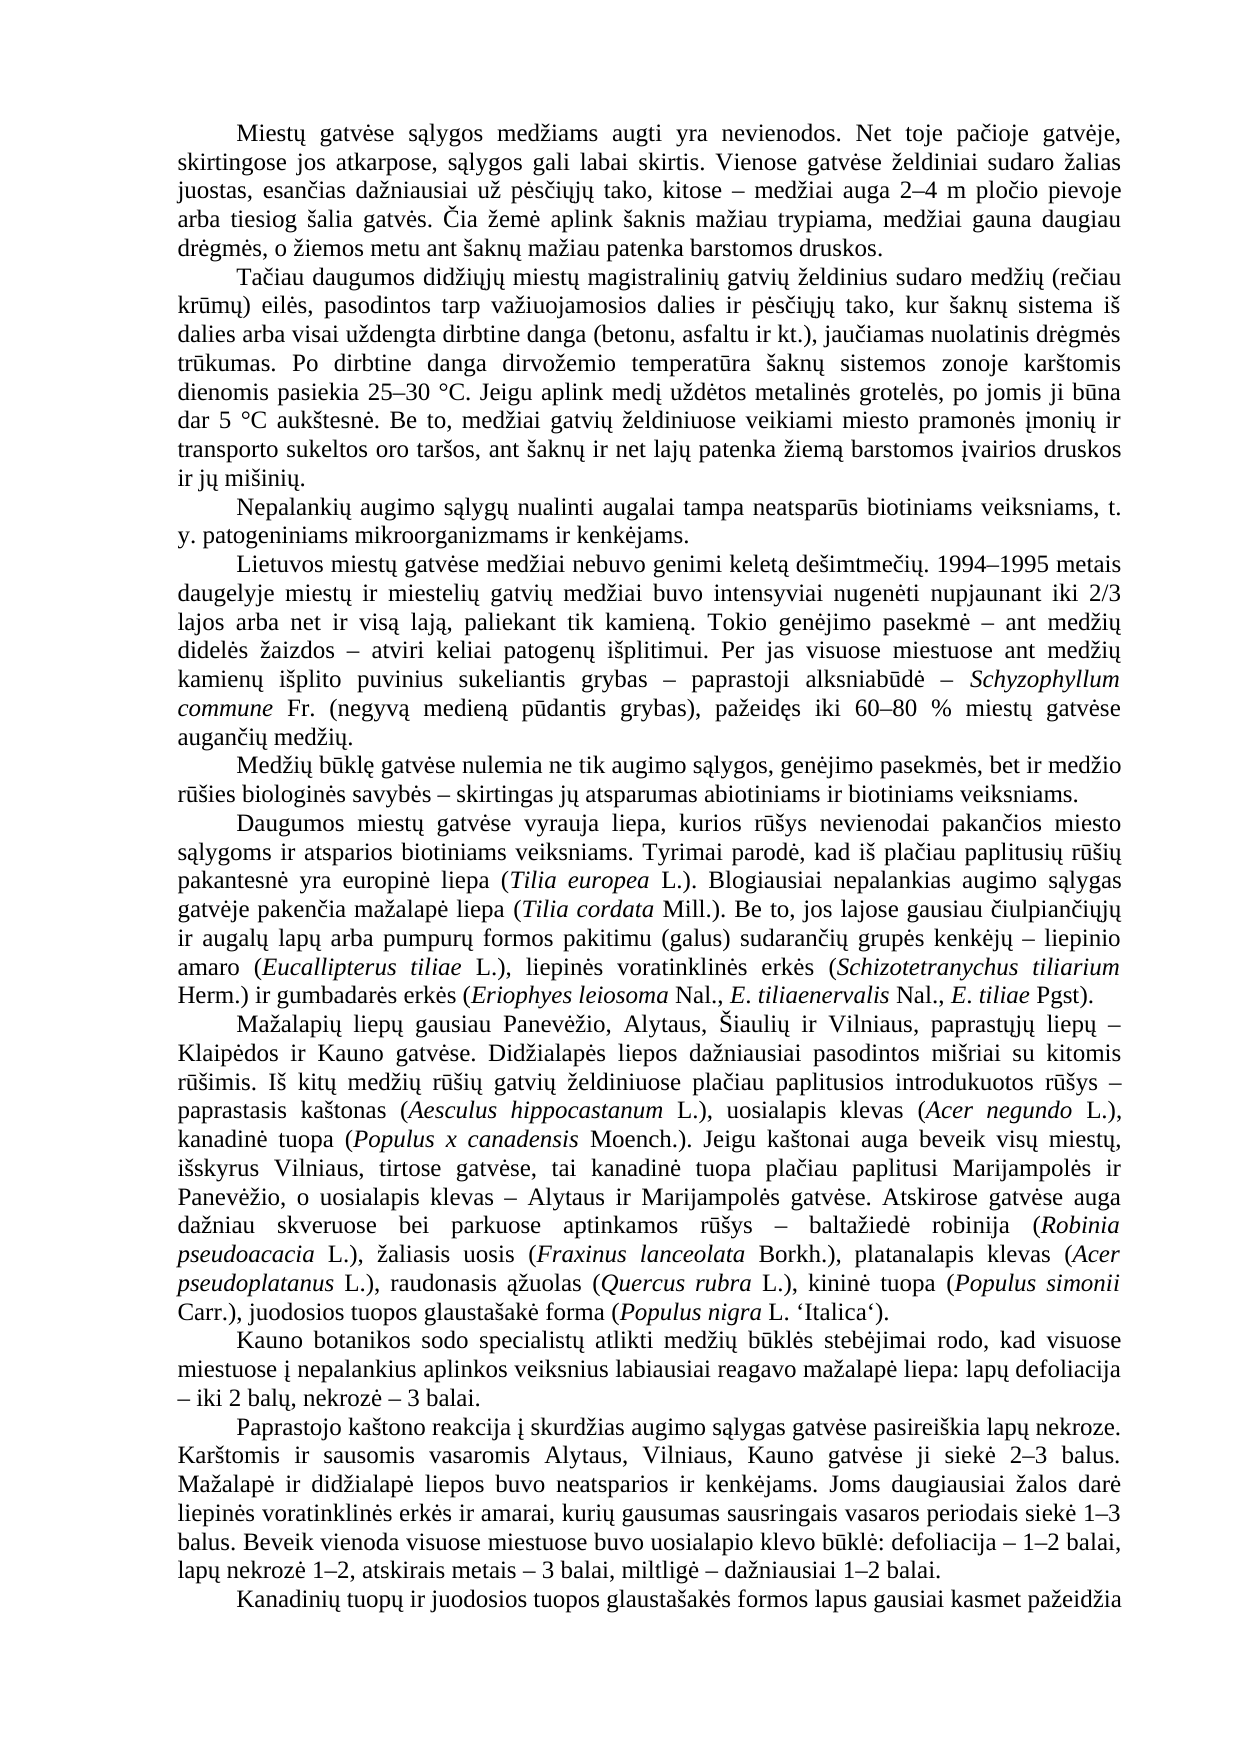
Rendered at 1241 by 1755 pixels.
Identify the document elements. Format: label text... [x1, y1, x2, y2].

text Nepalankių augimo sąlygų nualinti augalai tampa neatsparūs biotiniams veiksniams, t. y. patogeniniams mikroorganizmams ir kenkėjams. [177, 492, 1122, 549]
text Kauno botanikos sodo specialistų atlikti medžių būklės stebėjimai rodo, kad visuose miestuose į nepalankius aplinkos veiksnius labiausiai reagavo mažalapė liepa: lapų defoliacija – iki 2 balų, nekrozė – 3 balai. [177, 1326, 1122, 1412]
text Daugumos miestų gatvėse vyrauja liepa, kurios rūšys nevienodai pakančios miesto sąlygoms ir atsparios biotiniams veiksniams. Tyrimai parodė, kad iš plačiau paplitusių rūšių pakantesnė yra europinė liepa (Tilia europea L.). Blogiausiai nepalankias augimo sąlygas gatvėje pakenčia mažalapė liepa (Tilia cordata Mill.). Be to, jos lajose gausiau čiulpiančiųjų ir augalų lapų arba pumpurų formos pakitimu (galus) sudarančių grupės kenkėjų – liepinio amaro (Eucallipterus tiliae L.), liepinės voratinklinės erkės (Schizotetranychus tiliarium Herm.) ir gumbadarės erkės (Eriophyes leiosoma Nal., E. tiliaenervalis Nal., E. tiliae Pgst). [177, 808, 1122, 1009]
text Mažalapių liepų gausiau Panevėžio, Alytaus, Šiaulių ir Vilniaus, paprastųjų liepų – Klaipėdos ir Kauno gatvėse. Didžialapės liepos dažniausiai pasodintos mišriai su kitomis rūšimis. Iš kitų medžių rūšių gatvių želdiniuose plačiau paplitusios introdukuotos rūšys – paprastasis kaštonas (Aesculus hippocastanum L.), uosialapis klevas (Acer negundo L.), kanadinė tuopa (Populus x canadensis Moench.). Jeigu kaštonai auga beveik visų miestų, išskyrus Vilniaus, tirtose gatvėse, tai kanadinė tuopa plačiau paplitusi Marijampolės ir Panevėžio, o uosialapis klevas – Alytaus ir Marijampolės gatvėse. Atskirose gatvėse auga dažniau skveruose bei parkuose aptinkamos rūšys – baltažiedė robinija (Robinia pseudoacacia L.), žaliasis uosis (Fraxinus lanceolata Borkh.), platanalapis klevas (Acer pseudoplatanus L.), raudonasis ąžuolas (Quercus rubra L.), kininė tuopa (Populus simonii Carr.), juodosios tuopos glaustašakė forma (Populus nigra L. ‘Italica‘). [177, 1009, 1122, 1326]
text Paprastojo kaštono reakcija į skurdžias augimo sąlygas gatvėse pasireiškia lapų nekroze. Karštomis ir sausomis vasaromis Alytaus, Vilniaus, Kauno gatvėse ji siekė 2–3 balus. Mažalapė ir didžialapė liepos buvo neatsparios ir kenkėjams. Joms daugiausiai žalos darė liepinės voratinklinės erkės ir amarai, kurių gausumas sausringais vasaros periodais siekė 1–3 balus. Beveik vienoda visuose miestuose buvo uosialapio klevo būklė: defoliacija – 1–2 balai, lapų nekrozė 1–2, atskirais metais – 3 balai, miltligė – dažniausiai 1–2 balai. [177, 1412, 1122, 1584]
text Kanadinių tuopų ir juodosios tuopos glaustašakės formos lapus gausiai kasmet pažeidžia [177, 1584, 1122, 1613]
text Lietuvos miestų gatvėse medžiai nebuvo genimi keletą dešimtmečių. 1994–1995 metais daugelyje miestų ir miestelių gatvių medžiai buvo intensyviai nugenėti nupjaunant iki 2/3 lajos arba net ir visą lają, paliekant tik kamieną. Tokio genėjimo pasekmė – ant medžių didelės žaizdos – atviri keliai patogenų išplitimui. Per jas visuose miestuose ant medžių kamienų išplito puvinius sukeliantis grybas – paprastoji alksniabūdė – Schyzophyllum commune Fr. (negyvą medieną pūdantis grybas), pažeidęs iki 60–80 % miestų gatvėse augančių medžių. [177, 549, 1122, 751]
text Medžių būklę gatvėse nulemia ne tik augimo sąlygos, genėjimo pasekmės, bet ir medžio rūšies biologinės savybės – skirtingas jų atsparumas abiotiniams ir biotiniams veiksniams. [177, 751, 1122, 808]
text Miestų gatvėse sąlygos medžiams augti yra nevienodos. Net toje pačioje gatvėje, skirtingose jos atkarpose, sąlygos gali labai skirtis. Vienose gatvėse želdiniai sudaro žalias juostas, esančias dažniausiai už pėsčiųjų tako, kitose – medžiai auga 2–4 m pločio pievoje arba tiesiog šalia gatvės. Čia žemė aplink šaknis mažiau trypiama, medžiai gauna daugiau drėgmės, o žiemos metu ant šaknų mažiau patenka barstomos druskos. [177, 118, 1122, 262]
text Tačiau daugumos didžiųjų miestų magistralinių gatvių želdinius sudaro medžių (rečiau krūmų) eilės, pasodintos tarp važiuojamosios dalies ir pėsčiųjų tako, kur šaknų sistema iš dalies arba visai uždengta dirbtine danga (betonu, asfaltu ir kt.), jaučiamas nuolatinis drėgmės trūkumas. Po dirbtine danga dirvožemio temperatūra šaknų sistemos zonoje karštomis dienomis pasiekia 25–30 °C. Jeigu aplink medį uždėtos metalinės grotelės, po jomis ji būna dar 5 °C aukštesnė. Be to, medžiai gatvių želdiniuose veikiami miesto pramonės įmonių ir transporto sukeltos oro taršos, ant šaknų ir net lajų patenka žiemą barstomos įvairios druskos ir jų mišinių. [177, 262, 1122, 492]
